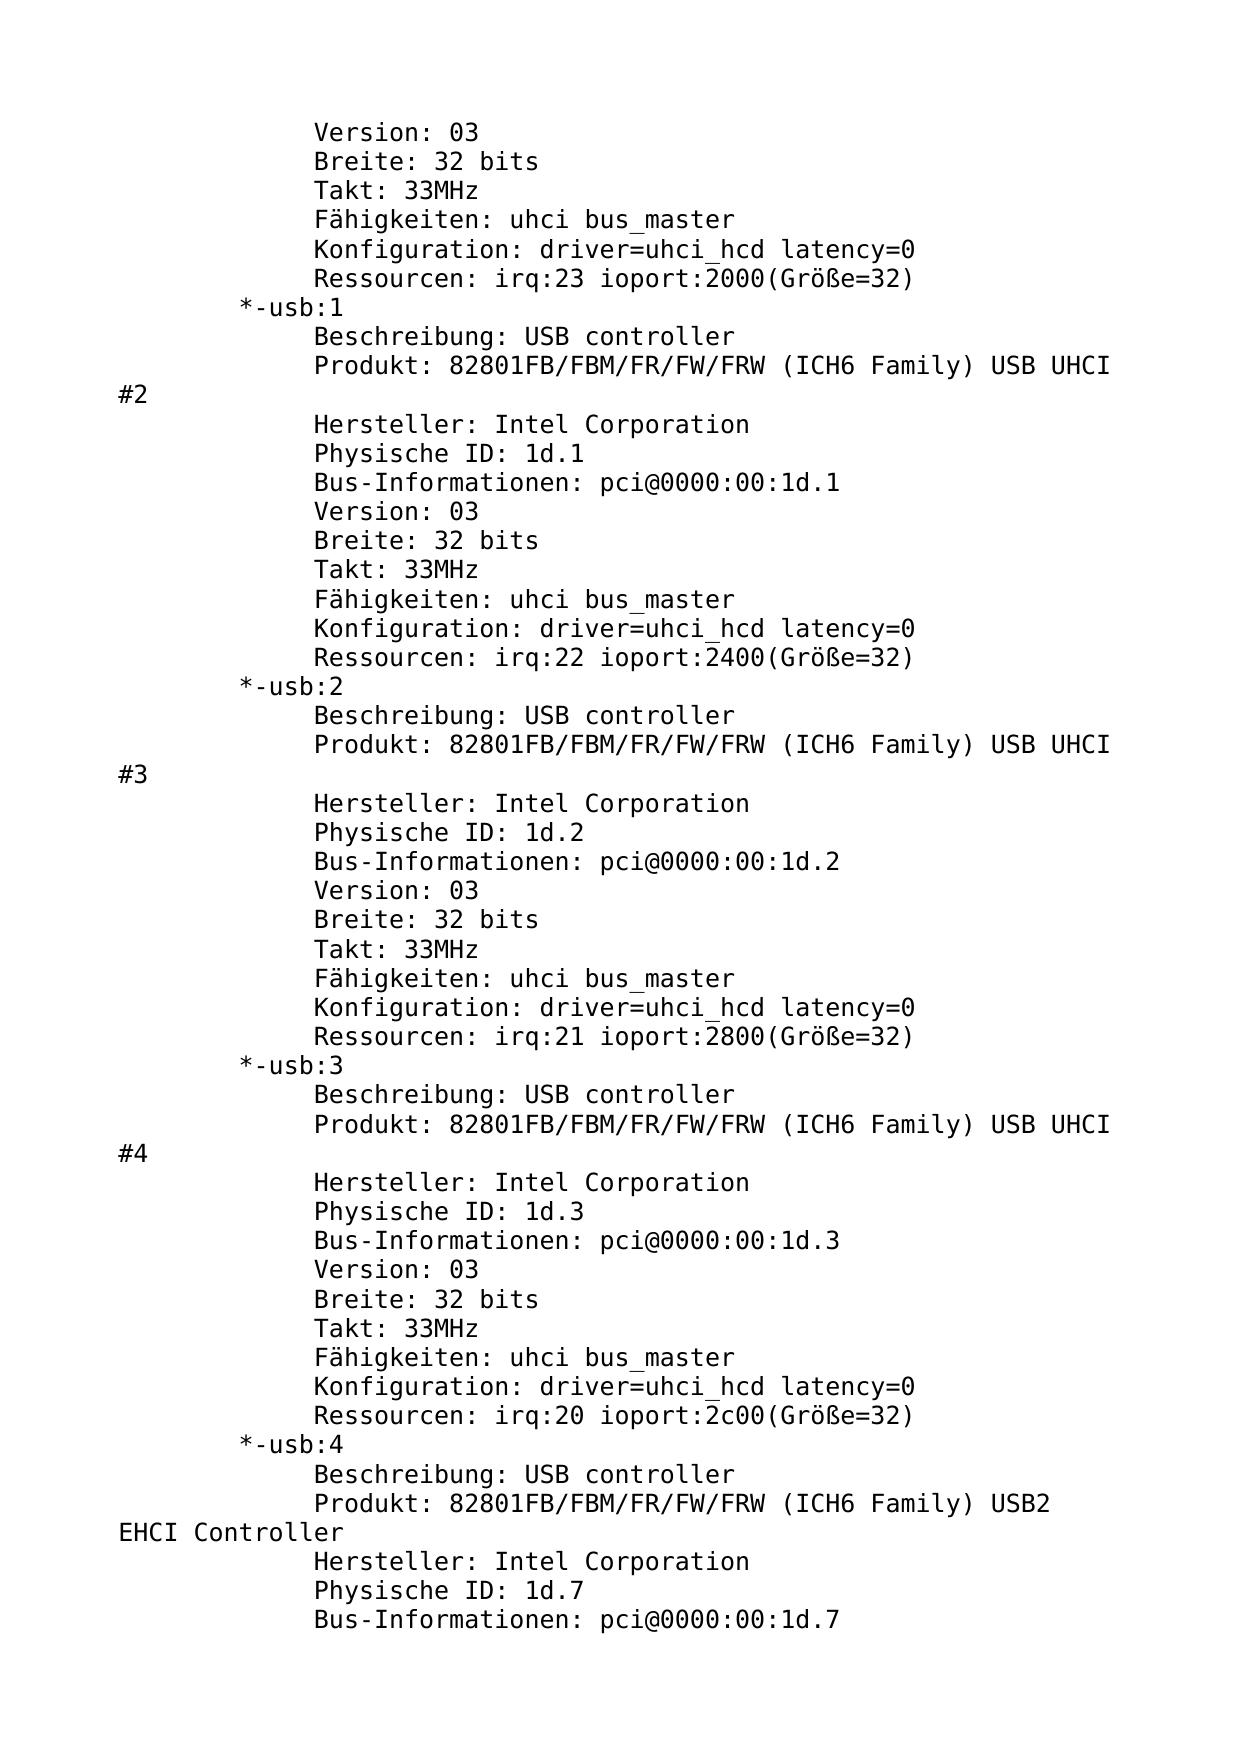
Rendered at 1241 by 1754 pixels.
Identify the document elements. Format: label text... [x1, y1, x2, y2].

text Version: 03 Breite: 32 bits Takt: 33MHz Fähigkeiten: uhci bus_master Konfiguration: driver=uhci_hcd latency=0 Ressourcen: irq:23 ioport:2000(Größe=32) *-usb:1 Beschreibung: USB controller Produkt: 82801FB/FBM/FR/FW/FRW (ICH6 Family) USB UHCI #2 Hersteller: Intel Corporation Physische ID: 1d.1 Bus-Informationen: pci@0000:00:1d.1 Version: 03 Breite: 32 bits Takt: 33MHz Fähigkeiten: uhci bus_master Konfiguration: driver=uhci_hcd latency=0 Ressourcen: irq:22 ioport:2400(Größe=32) *-usb:2 Beschreibung: USB controller Produkt: 82801FB/FBM/FR/FW/FRW (ICH6 Family) USB UHCI #3 Hersteller: Intel Corporation Physische ID: 1d.2 Bus-Informationen: pci@0000:00:1d.2 Version: 03 Breite: 32 bits Takt: 33MHz Fähigkeiten: uhci bus_master Konfiguration: driver=uhci_hcd latency=0 Ressourcen: irq:21 ioport:2800(Größe=32) *-usb:3 Beschreibung: USB controller Produkt: 82801FB/FBM/FR/FW/FRW (ICH6 Family) USB UHCI #4 Hersteller: Intel Corporation Physische ID: 1d.3 Bus-Informationen: pci@0000:00:1d.3 Version: 03 Breite: 32 bits Takt: 33MHz Fähigkeiten: uhci bus_master Konfiguration: driver=uhci_hcd latency=0 Ressourcen: irq:20 ioport:2c00(Größe=32) *-usb:4 Beschreibung: USB controller Produkt: 82801FB/FBM/FR/FW/FRW (ICH6 Family) USB2 EHCI Controller Hersteller: Intel Corporation Physische ID: 1d.7 Bus-Informationen: pci@0000:00:1d.7 [118, 118, 1122, 1635]
